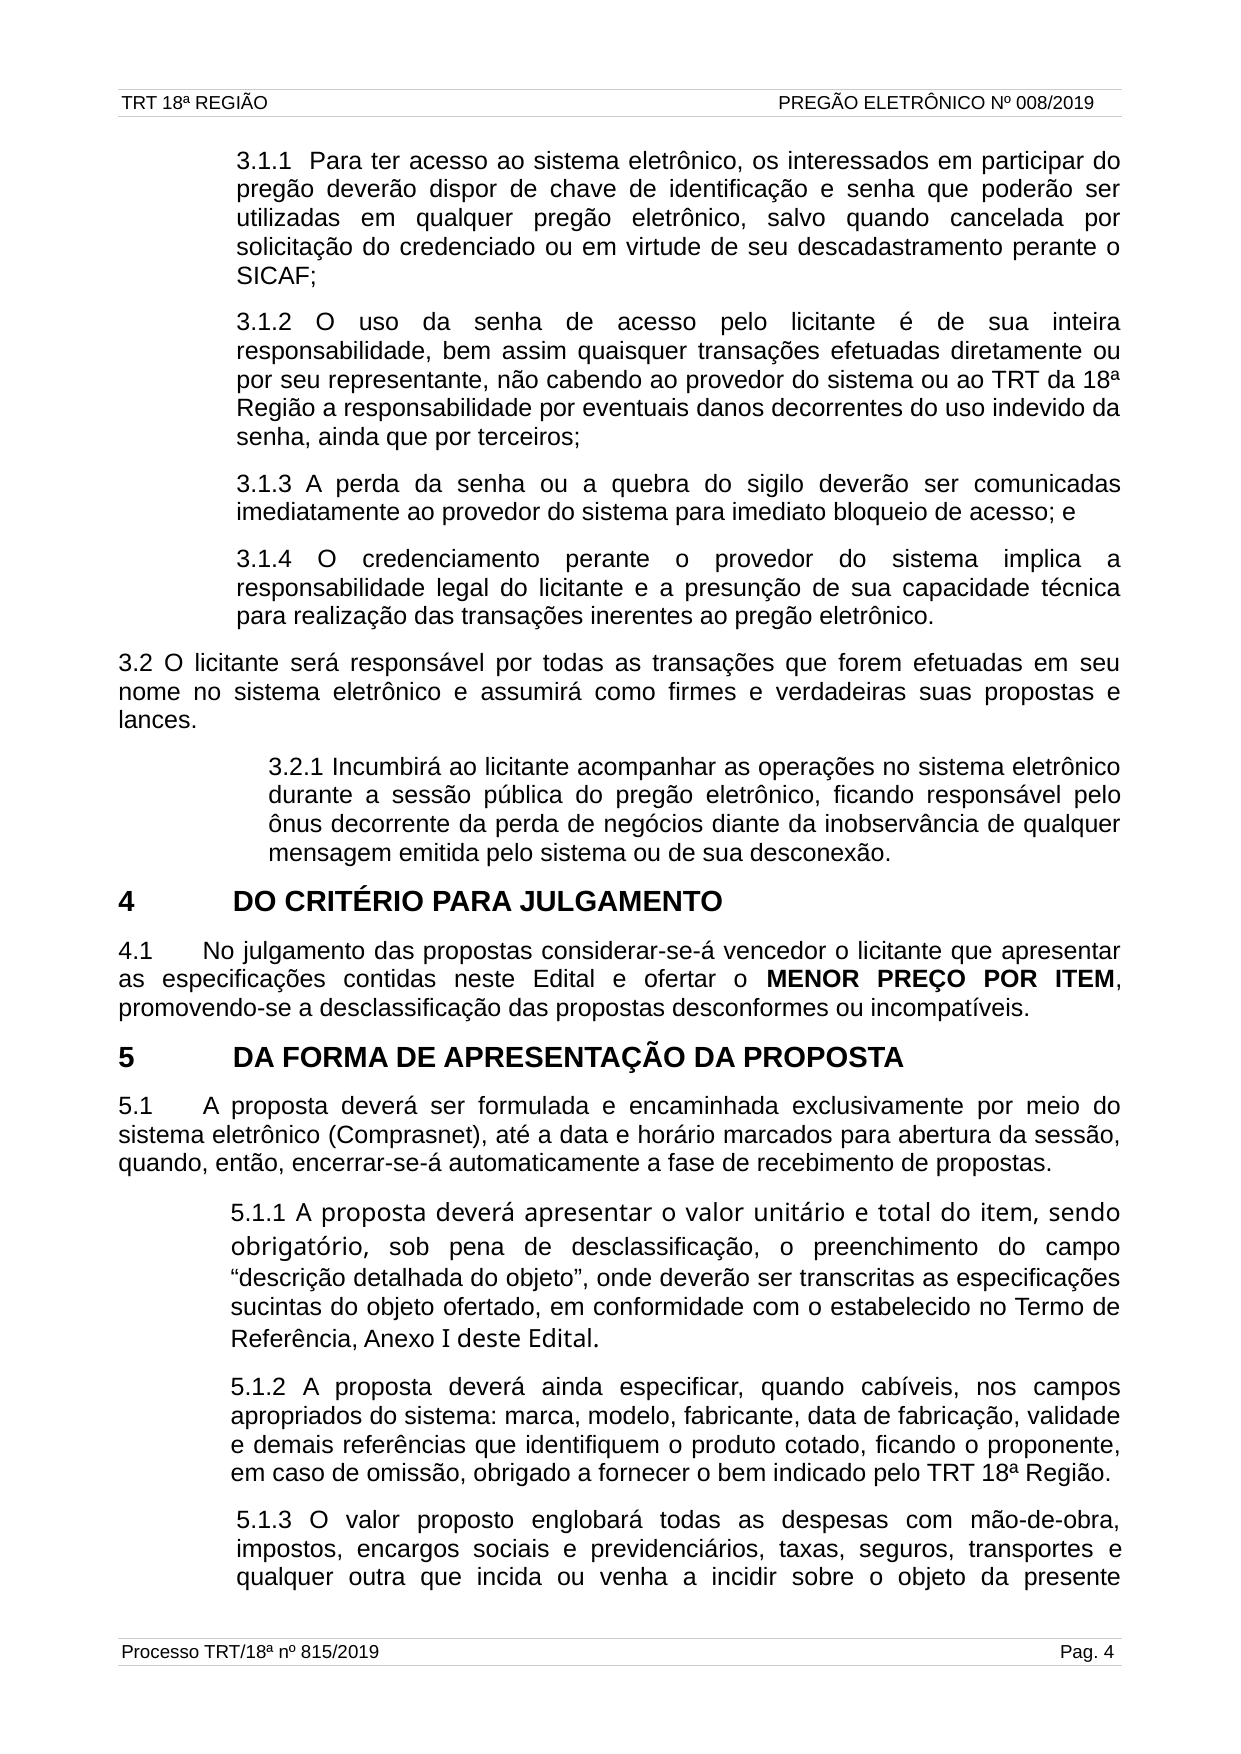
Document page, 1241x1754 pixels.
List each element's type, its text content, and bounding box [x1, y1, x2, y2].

text 5.1 A proposta deverá ser formulada e encaminhada exclusivamente por meio do sistema eletrônico (Comprasnet), até a data e horário marcados para abertura da sessão, quando, então, encerrar-se-á automaticamente a fase de recebimento de propostas. [118, 1091, 1122, 1177]
text 4.1 No julgamento das propostas considerar-se-á vencedor o licitante que apresentar as especificações contidas neste Edital e ofertar o MENOR PREÇO POR ITEM, promovendo-se a desclassificação das propostas desconformes ou incompatíveis. [118, 936, 1122, 1022]
text 3.1.4 O credenciamento perante o provedor do sistema implica a responsabilidade legal do licitante e a presunção de sua capacidade técnica para realização das transações inerentes ao pregão eletrônico. [236, 544, 1122, 630]
list 3.2.1 Incumbirá ao licitante acompanhar as operações no sistema eletrônico durante a sessão pública do pregão eletrônico, ficando responsável pelo ônus decorrente da perda de negócios diante da inobservância de qualquer mensagem emitida pelo sistema ou de sua desconexão. [231, 752, 1122, 867]
list 5.1.3 O valor proposto englobará todas as despesas com mão-de-obra, impostos, encargos sociais e previdenciários, taxas, seguros, transportes e qualquer outra que incida ou venha a incidir sobre o objeto da presente [236, 1505, 1122, 1591]
list 5.1.2 A proposta deverá ainda especificar, quando cabíveis, nos campos apropriados do sistema: marca, modelo, fabricante, data de fabricação, validade e demais referências que identifiquem o produto cotado, ficando o proponente, em caso de omissão, obrigado a fornecer o bem indicado pelo TRT 18ª Região. [195, 1372, 1122, 1487]
text 3.1.3 A perda da senha ou a quebra do sigilo deverão ser comunicadas imediatamente ao provedor do sistema para imediato bloqueio de acesso; e [236, 468, 1122, 526]
text 4 DO CRITÉRIO PARA JULGAMENTO [118, 884, 1122, 918]
text 3.1.2 O uso da senha de acesso pelo licitante é de sua inteira responsabilidade, bem assim quaisquer transações efetuadas diretamente ou por seu representante, não cabendo ao provedor do sistema ou ao TRT da 18ª Região a responsabilidade por eventuais danos decorrentes do uso indevido da senha, ainda que por terceiros; [236, 307, 1122, 451]
text 5 DA FORMA DE APRESENTAÇÃO DA PROPOSTA [118, 1039, 1122, 1073]
text 3.2 O licitante será responsável por todas as transações que forem efetuadas em seu nome no sistema eletrônico e assumirá como firmes e verdadeiras suas propostas e lances. [118, 648, 1122, 734]
text 3.1.1 Para ter acesso ao sistema eletrônico, os interessados em participar do pregão deverão dispor de chave de identificação e senha que poderão ser utilizadas em qualquer pregão eletrônico, salvo quando cancelada por solicitação do credenciado ou em virtude de seu descadastramento perante o SICAF; [236, 146, 1122, 289]
list 5.1.1 A proposta deverá apresentar o valor unitário e total do item, sendo obrigatório, sob pena de desclassificação, o preenchimento do campo “descrição detalhada do objeto”, onde deverão ser transcritas as especificações sucintas do objeto ofertado, em conformidade com o estabelecido no Termo de Referência, Anexo I deste Edital. [195, 1195, 1122, 1354]
